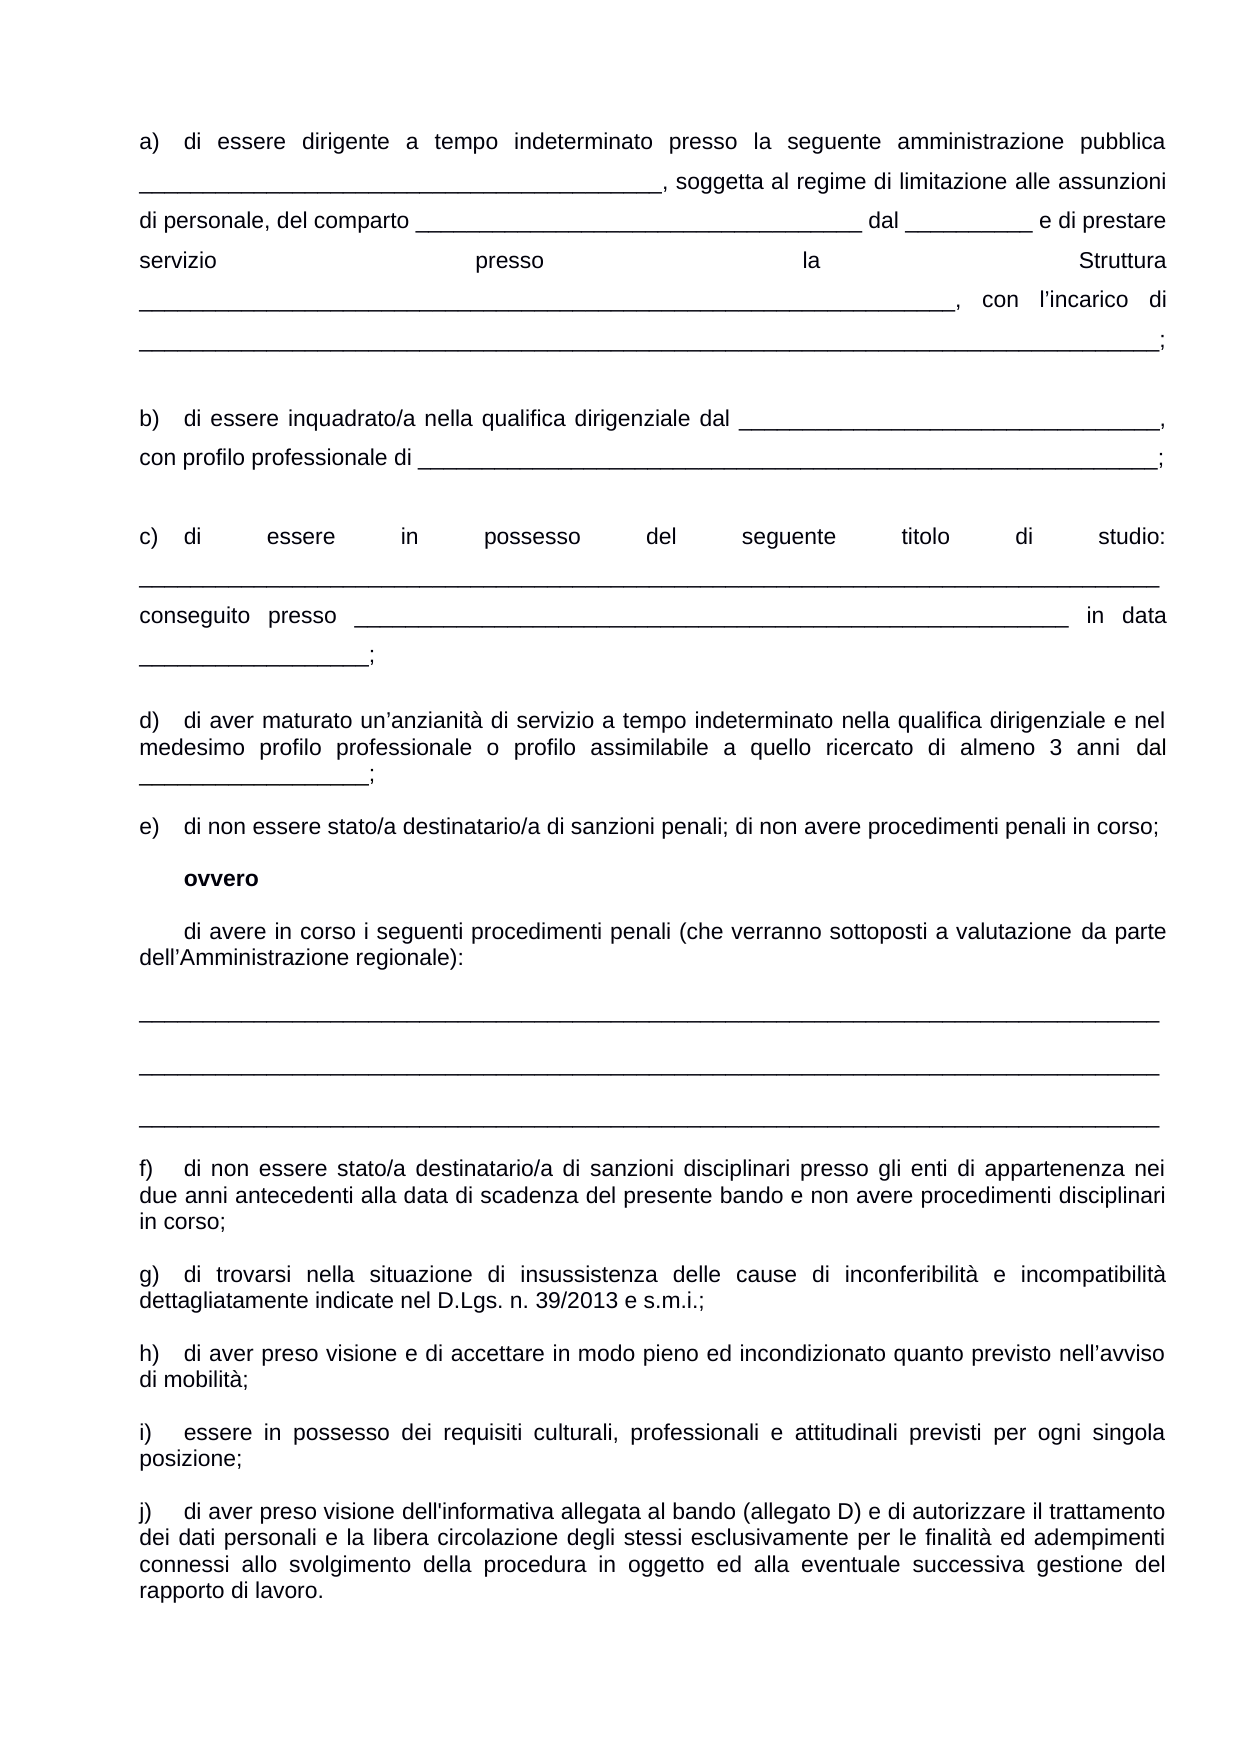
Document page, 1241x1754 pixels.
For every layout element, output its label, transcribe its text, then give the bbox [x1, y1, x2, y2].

list di aver preso visione dell'informativa allegata al bando (allegato D) e di autorizzare il trattamento dei dati personali e la libera circolazione degli stessi esclusivamente per le finalità ed adempimenti connessi allo svolgimento della procedura in oggetto ed alla eventuale successiva gestione del rapporto di lavoro. [139, 1498, 1167, 1603]
list di trovarsi nella situazione di insussistenza delle cause di inconferibilità e incompatibilità dettagliatamente indicate nel D.Lgs. n. 39/2013 e s.m.i.; [139, 1261, 1167, 1313]
text ________________________________________________________________________________ [139, 997, 1167, 1023]
text ________________________________________________________________________________ [139, 1050, 1167, 1076]
list di non essere stato/a destinatario/a di sanzioni penali; di non avere procedimenti penali in corso; [139, 813, 1167, 839]
list di aver preso visione e di accettare in modo pieno ed incondizionato quanto previsto nell’avviso di mobilità; [139, 1340, 1167, 1392]
text di avere in corso i seguenti procedimenti penali (che verranno sottoposti a valutazione da parte dell’Amministrazione regionale): [139, 918, 1167, 971]
list di essere in possesso del seguente titolo di studio: ________________________________________________________________________________conseguito presso ________________________________________________________ in data __________________; [139, 523, 1167, 668]
list di essere dirigente a tempo indeterminato presso la seguente amministrazione pubblica _________________________________________, soggetta al regime di limitazione alle assunzioni di personale, del comparto ___________________________________ dal __________ e di prestare servizio presso la Struttura ________________________________________________________________, con l’incarico di ________________________________________________________________________________; [139, 128, 1167, 352]
text ovvero [139, 865, 1167, 892]
text ________________________________________________________________________________ [139, 1102, 1167, 1129]
list di aver maturato un’anzianità di servizio a tempo indeterminato nella qualifica dirigenziale e nel medesimo profilo professionale o profilo assimilabile a quello ricercato di almeno 3 anni dal __________________; [139, 707, 1167, 786]
list essere in possesso dei requisiti culturali, professionali e attitudinali previsti per ogni singola posizione; [139, 1419, 1167, 1471]
list di essere inquadrato/a nella qualifica dirigenziale dal _________________________________, con profilo professionale di __________________________________________________________; [139, 404, 1167, 470]
list di non essere stato/a destinatario/a di sanzioni disciplinari presso gli enti di appartenenza nei due anni antecedenti alla data di scadenza del presente bando e non avere procedimenti disciplinari in corso; [139, 1155, 1167, 1234]
